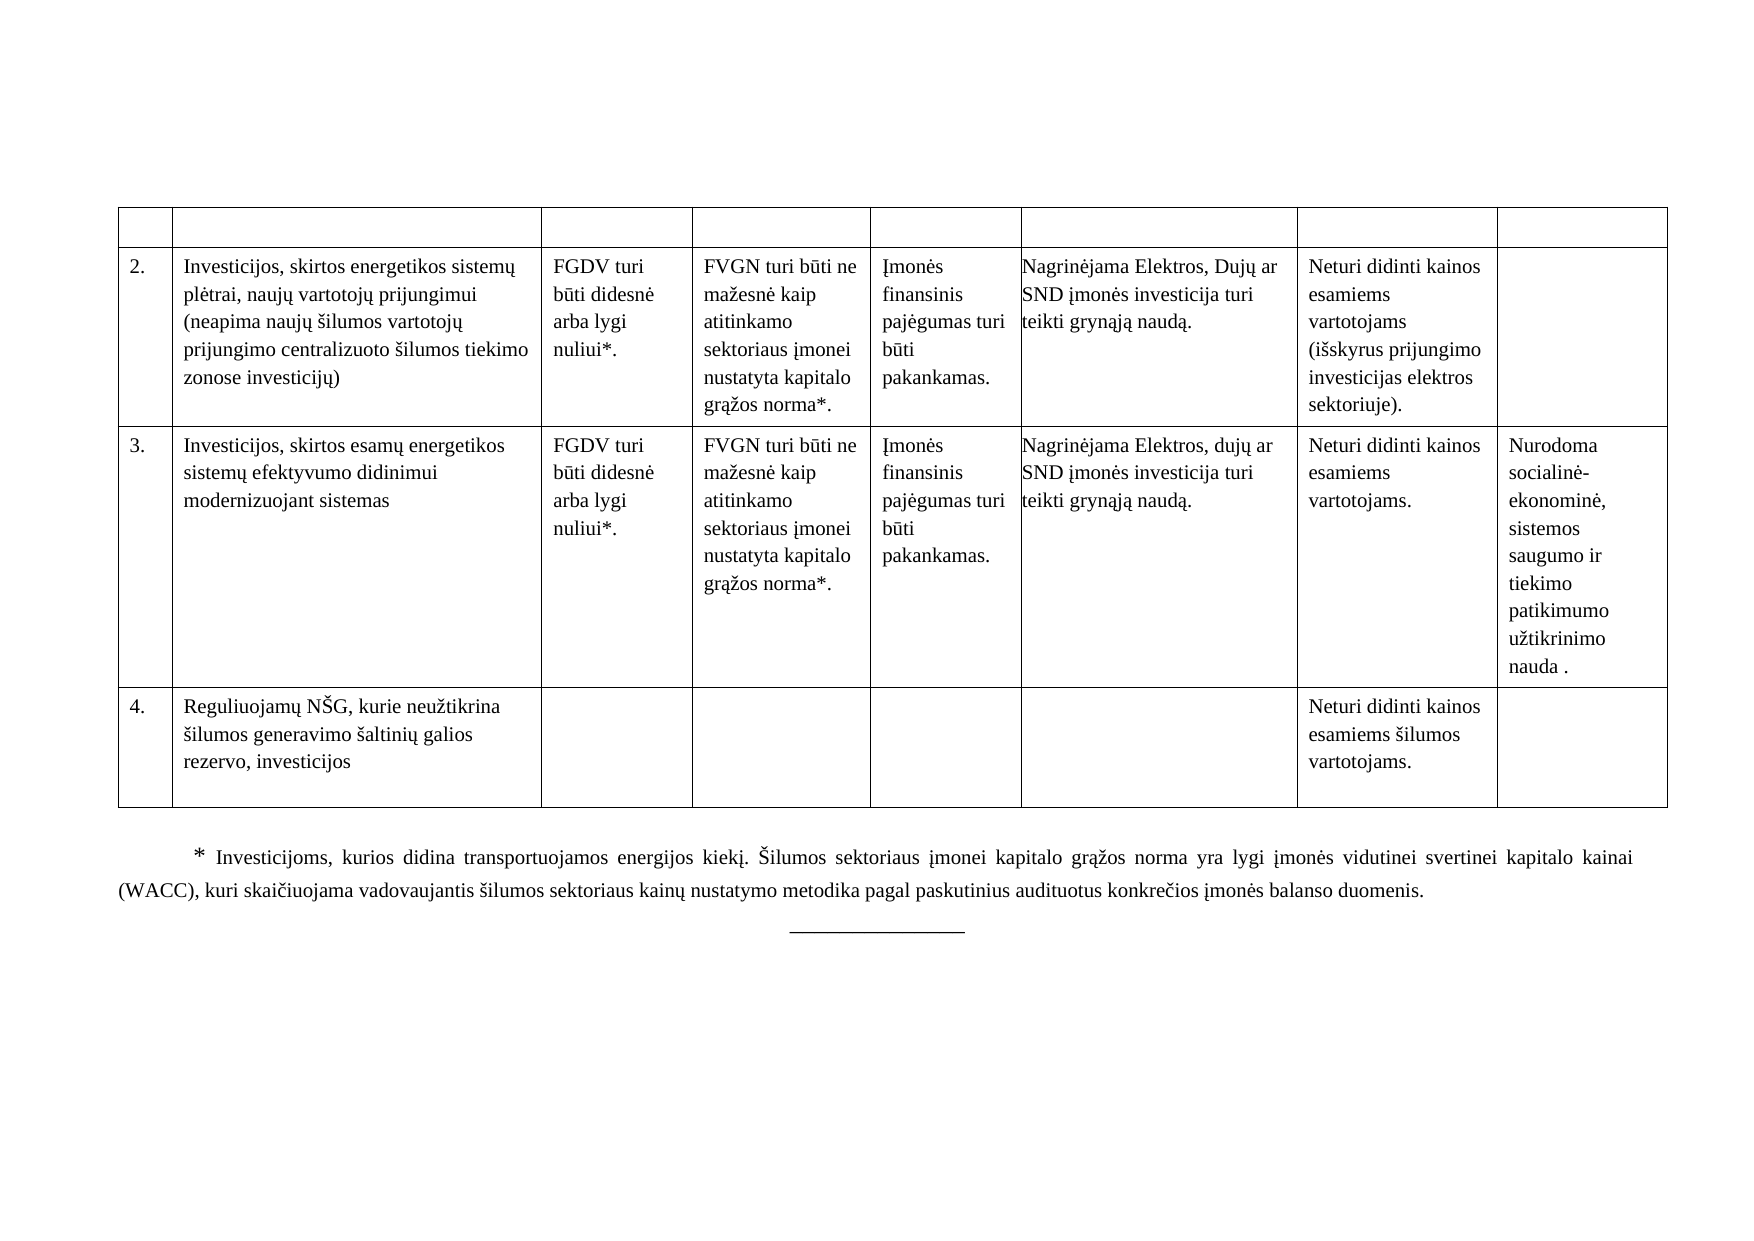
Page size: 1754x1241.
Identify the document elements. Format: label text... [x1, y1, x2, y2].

table_cell Nagrinėjama Elektros, dujų ar SND įmonės investicija turi teikti grynąją naudą. [1022, 427, 1297, 687]
table_cell FGDV turi būti didesnė arba lygi nuliui*. [542, 248, 692, 426]
table_cell 4. [119, 688, 172, 807]
table_cell Investicijos, skirtos esamų energetikos sistemų efektyvumo didinimui modernizuojant sistemas [173, 427, 541, 687]
text * Investicijoms, kurios didina transportuojamos energijos kiekį. Šilumos sektoriaus įmonei kapitalo grąžos norma yra lygi įmonės vidutinei svertinei kapitalo kainai (WACC), kuri skaičiuojama vadovaujantis šilumos sektoriaus kainų nustatymo metodika pagal paskutinius audituotus konkrečios įmonės balanso duomenis. [118, 841, 1636, 903]
table_cell [1498, 688, 1667, 807]
table_cell [1498, 248, 1667, 426]
table_cell [693, 208, 870, 247]
table_cell [173, 208, 541, 247]
table_cell Investicijos, skirtos energetikos sistemų plėtrai, naujų vartotojų prijungimui (neapima naujų šilumos vartotojų prijungimo centralizuoto šilumos tiekimo zonose investicijų) [173, 248, 541, 426]
table_cell [693, 688, 870, 807]
table_cell [1498, 208, 1667, 247]
table_cell Nurodoma socialinė-ekonominė, sistemos saugumo ir tiekimo patikimumo užtikrinimo nauda . [1498, 427, 1667, 687]
table_cell FVGN turi būti ne mažesnė kaip atitinkamo sektoriaus įmonei nustatyta kapitalo grąžos norma*. [693, 427, 870, 687]
table_cell FVGN turi būti ne mažesnė kaip atitinkamo sektoriaus įmonei nustatyta kapitalo grąžos norma*. [693, 248, 870, 426]
table_cell [1022, 688, 1297, 807]
table_cell [1298, 208, 1497, 247]
table_cell 3. [119, 427, 172, 687]
table_cell Įmonės finansinis pajėgumas turi būti pakankamas. [871, 427, 1021, 687]
table_cell FGDV turi būti didesnė arba lygi nuliui*. [542, 427, 692, 687]
table_cell Neturi didinti kainos esamiems šilumos vartotojams. [1298, 688, 1497, 807]
table_cell [871, 208, 1021, 247]
table_cell Neturi didinti kainos esamiems vartotojams. [1298, 427, 1497, 687]
table_cell [1022, 208, 1297, 247]
table_cell 2. [119, 248, 172, 426]
table_cell [542, 208, 692, 247]
table_cell Įmonės finansinis pajėgumas turi būti pakankamas. [871, 248, 1021, 426]
table_cell [871, 688, 1021, 807]
table_cell [542, 688, 692, 807]
table_cell [119, 208, 172, 247]
text ______________ [118, 907, 1636, 936]
table_cell Nagrinėjama Elektros, Dujų ar SND įmonės investicija turi teikti grynąją naudą. [1022, 248, 1297, 426]
table_cell Neturi didinti kainos esamiems vartotojams (išskyrus prijungimo investicijas elektros sektoriuje). [1298, 248, 1497, 426]
table_cell Reguliuojamų NŠG, kurie neužtikrina šilumos generavimo šaltinių galios rezervo, investicijos [173, 688, 541, 807]
